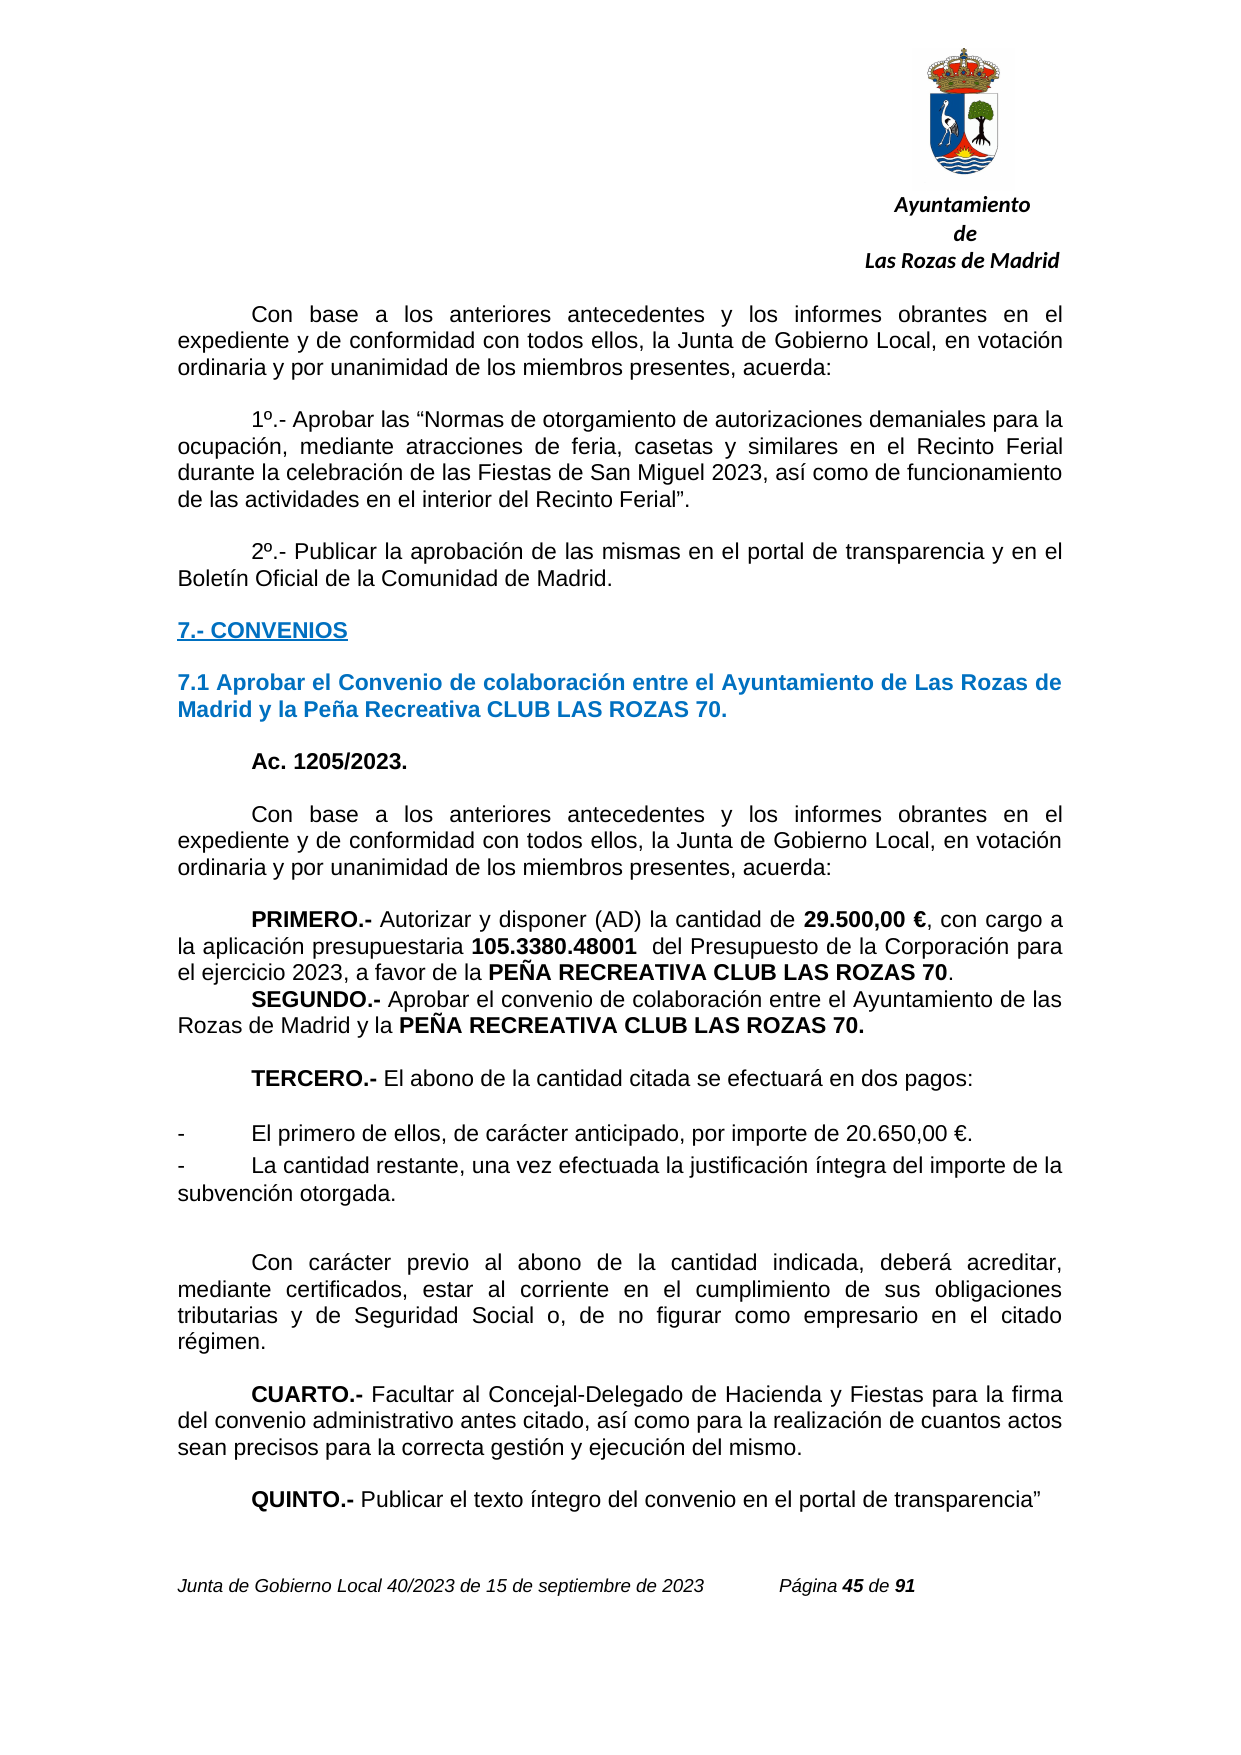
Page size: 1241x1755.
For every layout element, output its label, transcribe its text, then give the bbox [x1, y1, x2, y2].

text 1º.- Aprobar las “Normas de otorgamiento de autorizaciones demaniales para la ocupación, mediante atracciones de feria, casetas y similares en el Recinto Ferial durante la celebración de las Fiestas de San Miguel 2023, así como de funcionamiento de las actividades en el interior del Recinto Ferial”. [177, 406, 1063, 512]
text QUINTO.- Publicar el texto íntegro del convenio en el portal de transparencia” [177, 1486, 1063, 1513]
text 2º.- Publicar la aprobación de las mismas en el portal de transparencia y en el Boletín Oficial de la Comunidad de Madrid. [177, 538, 1063, 591]
text Con base a los anteriores antecedentes y los informes obrantes en el expediente y de conformidad con todos ellos, la Junta de Gobierno Local, en votación ordinaria y por unanimidad de los miembros presentes, acuerda: [177, 301, 1063, 380]
text TERCERO.- El abono de la cantidad citada se efectuará en dos pagos: [177, 1064, 1063, 1091]
text SEGUNDO.- Aprobar el convenio de colaboración entre el Ayuntamiento de las Rozas de Madrid y la PEÑA RECREATIVA CLUB LAS ROZAS 70. [177, 986, 1063, 1038]
text PRIMERO.- Autorizar y disponer (AD) la cantidad de 29.500,00 €, con cargo a la aplicación presupuestaria 105.3380.48001 del Presupuesto de la Corporación para el ejercicio 2023, a favor de la PEÑA RECREATIVA CLUB LAS ROZAS 70. [177, 906, 1063, 986]
list La cantidad restante, una vez efectuada la justificación íntegra del importe de la subvención otorgada. [177, 1148, 1063, 1206]
text Con carácter previo al abono de la cantidad indicada, deberá acreditar, mediante certificados, estar al corriente en el cumplimiento de sus obligaciones tributarias y de Seguridad Social o, de no figurar como empresario en el citado régimen. [177, 1249, 1063, 1354]
text Ac. 1205/2023. [177, 748, 1063, 775]
text 7.- CONVENIOS [177, 617, 1063, 643]
text Con base a los anteriores antecedentes y los informes obrantes en el expediente y de conformidad con todos ellos, la Junta de Gobierno Local, en votación ordinaria y por unanimidad de los miembros presentes, acuerda: [177, 801, 1063, 880]
list El primero de ellos, de carácter anticipado, por importe de 20.650,00 €. [177, 1117, 1063, 1148]
text CUARTO.- Facultar al Concejal-Delegado de Hacienda y Fiestas para la firma del convenio administrativo antes citado, así como para la realización de cuantos actos sean precisos para la correcta gestión y ejecución del mismo. [177, 1381, 1063, 1460]
text 7.1 Aprobar el Convenio de colaboración entre el Ayuntamiento de Las Rozas de Madrid y la Peña Recreativa CLUB LAS ROZAS 70. [177, 669, 1063, 722]
